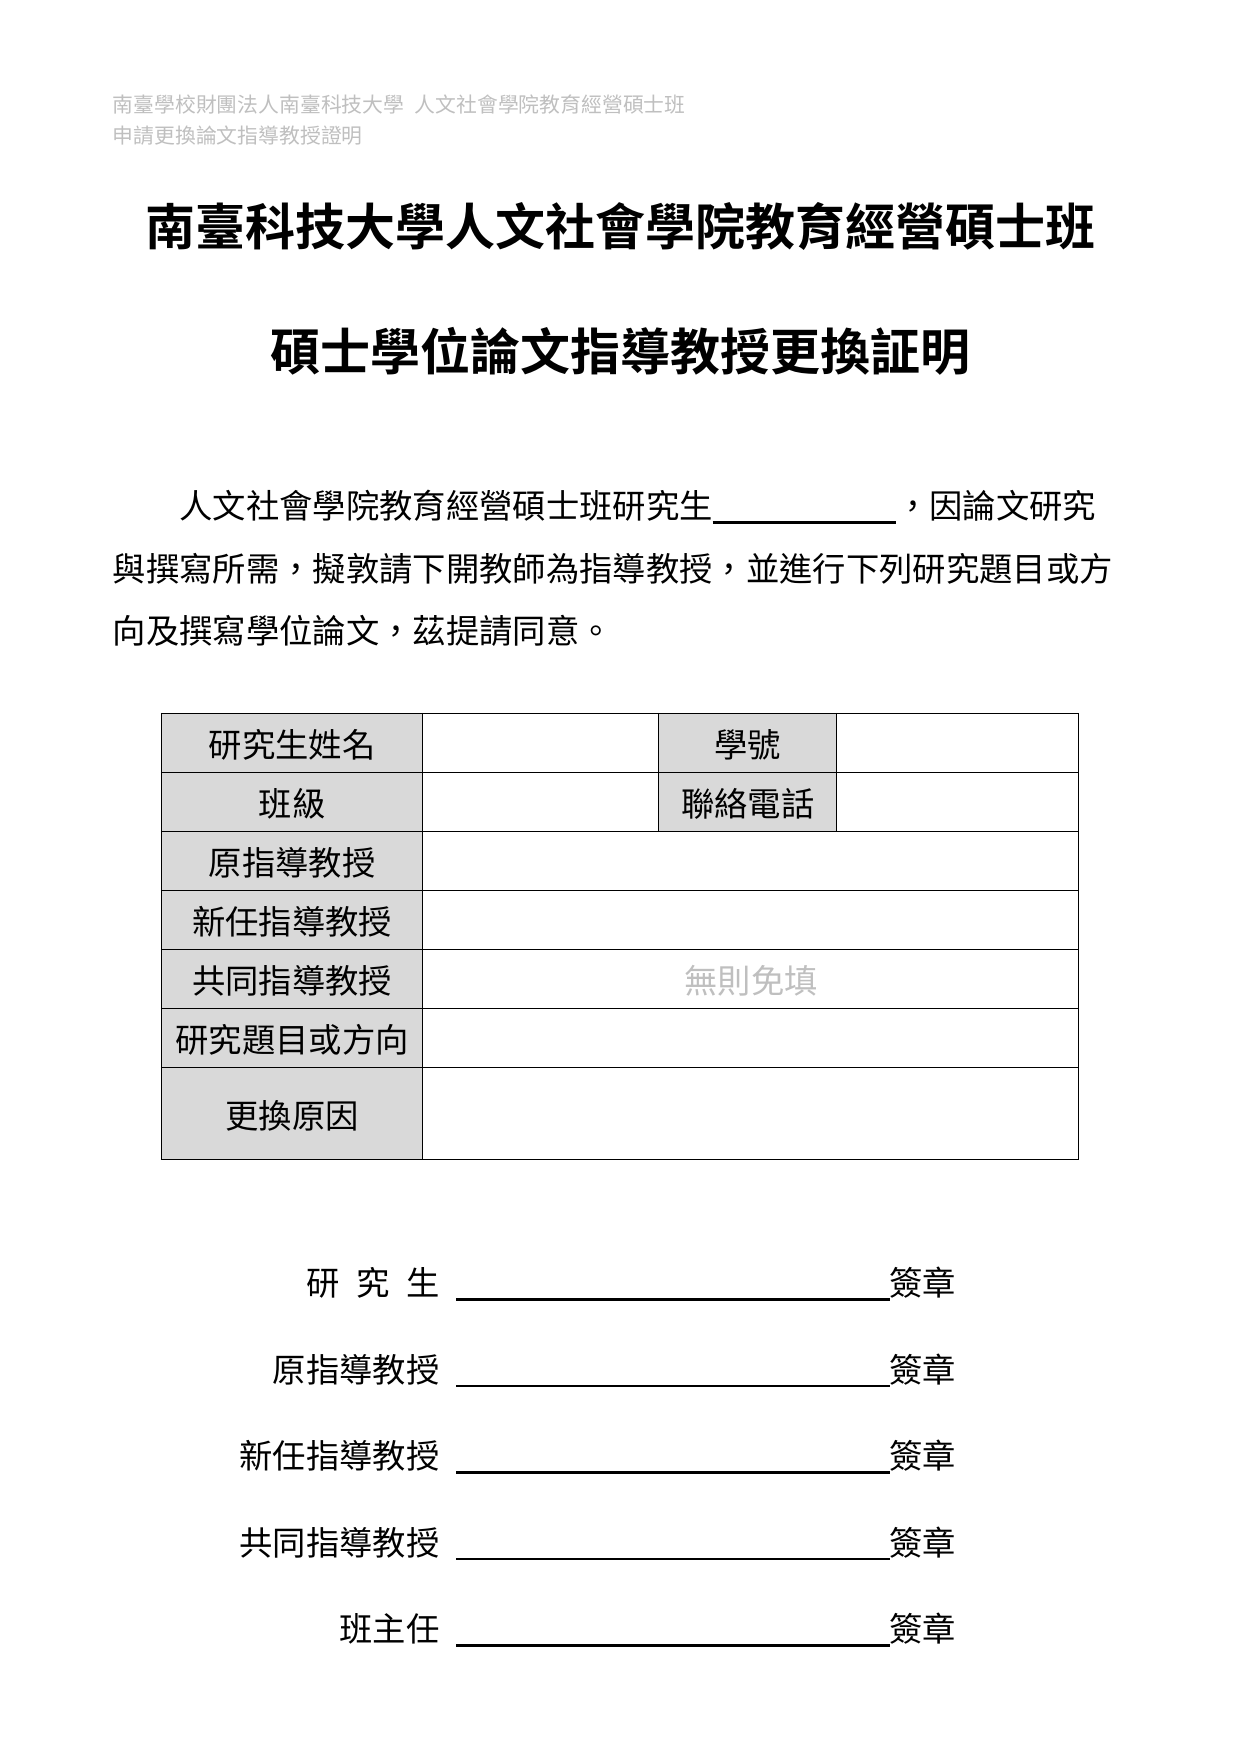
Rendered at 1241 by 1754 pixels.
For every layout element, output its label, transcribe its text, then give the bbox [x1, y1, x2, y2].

text 南臺科技大學人文社會學院教育經營碩士班 [112, 150, 1128, 275]
text 原指導教授 簽章 [112, 1326, 956, 1388]
table_cell 原指導教授 [162, 832, 422, 890]
text 碩士學位論文指導教授更換証明 [112, 275, 1128, 400]
table_header 研究生姓名 [162, 714, 422, 772]
table_cell [423, 1009, 1078, 1067]
table_cell [423, 891, 1078, 949]
table_cell [837, 773, 1078, 831]
table_header 學號 [659, 714, 836, 772]
text 研 究 生 簽章 [112, 1239, 956, 1302]
table_cell 無則免填 [423, 950, 1078, 1008]
table_cell [423, 1068, 1078, 1159]
table_cell 班級 [162, 773, 422, 831]
text 共同指導教授 簽章 [112, 1499, 956, 1562]
table_cell [423, 773, 658, 831]
table_cell 共同指導教授 [162, 950, 422, 1008]
text 人文社會學院教育經營碩士班研究生 ，因論文研究與撰寫所需，擬敦請下開教師為指導教授，並進行下列研究題目或方向及撰寫學位論文，茲提請同意。 [112, 463, 1128, 650]
table_cell 聯絡電話 [659, 773, 836, 831]
table_cell [423, 832, 1078, 890]
text 新任指導教授 簽章 [112, 1412, 956, 1475]
table_header [423, 714, 658, 772]
table_cell 新任指導教授 [162, 891, 422, 949]
table_cell 更換原因 [162, 1068, 422, 1159]
table_header [837, 714, 1078, 772]
table_cell 研究題目或方向 [162, 1009, 422, 1067]
text 班主任 簽章 [112, 1586, 956, 1648]
